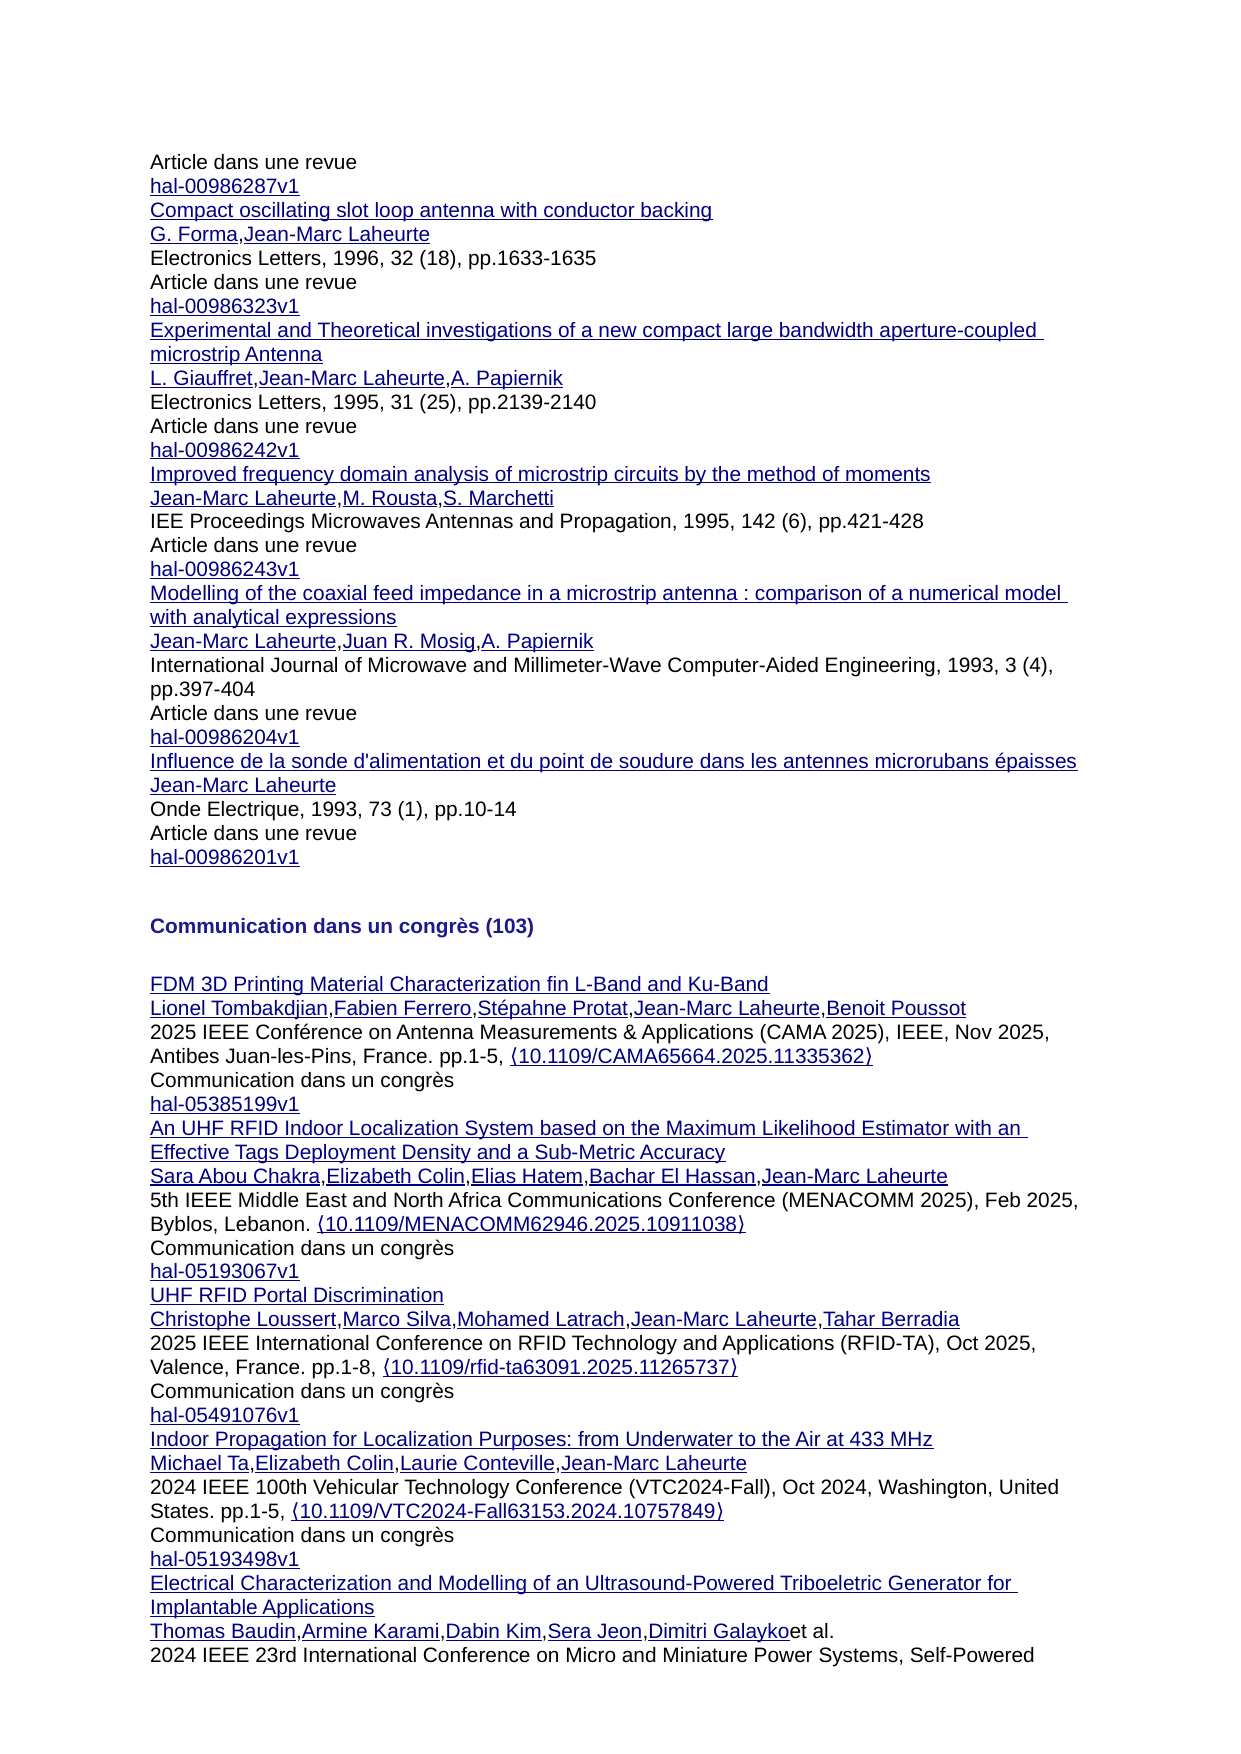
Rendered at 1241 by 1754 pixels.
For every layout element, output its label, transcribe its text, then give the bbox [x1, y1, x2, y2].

table_cell Influence de la sonde d'alimentation et du point de soudure dans les antennes microrubans épaisses Jean-Marc Laheurte Onde Electrique, 1993, 73 (1), pp.10-14 Article dans une revue hal-00986201v1 [150, 749, 1090, 869]
table_cell UHF RFID Portal Discrimination Christophe Loussert,Marco Silva,Mohamed Latrach,Jean-Marc Laheurte,Tahar Berradia 2025 IEEE International Conference on RFID Technology and Applications (RFID-TA), Oct 2025, Valence, France. pp.1-8, ⟨10.1109/rfid-ta63091.2025.11265737⟩ Communication dans un congrès hal-05491076v1 [150, 1283, 1090, 1427]
table_cell Experimental and Theoretical investigations of a new compact large bandwidth aperture-coupled microstrip Antenna L. Giauffret,Jean-Marc Laheurte,A. Papiernik Electronics Letters, 1995, 31 (25), pp.2139-2140 Article dans une revue hal-00986242v1 [150, 318, 1090, 461]
table_cell Compact oscillating slot loop antenna with conductor backing G. Forma,Jean-Marc Laheurte Electronics Letters, 1996, 32 (18), pp.1633-1635 Article dans une revue hal-00986323v1 [150, 198, 1090, 318]
table_cell An UHF RFID Indoor Localization System based on the Maximum Likelihood Estimator with an Effective Tags Deployment Density and a Sub-Metric Accuracy Sara Abou Chakra,Elizabeth Colin,Elias Hatem,Bachar El Hassan,Jean-Marc Laheurte 5th IEEE Middle East and North Africa Communications Conference (MENACOMM 2025), Feb 2025, Byblos, Lebanon. ⟨10.1109/MENACOMM62946.2025.10911038⟩ Communication dans un congrès hal-05193067v1 [150, 1116, 1090, 1283]
subtitle Communication dans un congrès (103) [150, 913, 1090, 937]
table_cell Improved frequency domain analysis of microstrip circuits by the method of moments Jean-Marc Laheurte,M. Rousta,S. Marchetti IEE Proceedings Microwaves Antennas and Propagation, 1995, 142 (6), pp.421-428 Article dans une revue hal-00986243v1 [150, 461, 1090, 581]
table_cell Electrical Characterization and Modelling of an Ultrasound-Powered Triboeletric Generator for Implantable Applications Thomas Baudin,Armine Karami,Dabin Kim,Sera Jeon,Dimitri Galaykoet al. 2024 IEEE 23rd International Conference on Micro and Miniature Power Systems, Self-Powered [150, 1571, 1090, 1667]
table_cell Indoor Propagation for Localization Purposes: from Underwater to the Air at 433 MHz Michael Ta,Elizabeth Colin,Laurie Conteville,Jean-Marc Laheurte 2024 IEEE 100th Vehicular Technology Conference (VTC2024-Fall), Oct 2024, Washington, United States. pp.1-5, ⟨10.1109/VTC2024-Fall63153.2024.10757849⟩ Communication dans un congrès hal-05193498v1 [150, 1427, 1090, 1571]
table_cell Modelling of the coaxial feed impedance in a microstrip antenna : comparison of a numerical model with analytical expressions Jean-Marc Laheurte,Juan R. Mosig,A. Papiernik International Journal of Microwave and Millimeter-Wave Computer-Aided Engineering, 1993, 3 (4), pp.397-404 Article dans une revue hal-00986204v1 [150, 581, 1090, 749]
table_header FDM 3D Printing Material Characterization fin L-Band and Ku-Band Lionel Tombakdjian,Fabien Ferrero,Stépahne Protat,Jean-Marc Laheurte,Benoit Poussot 2025 IEEE Conférence on Antenna Measurements & Applications (CAMA 2025), IEEE, Nov 2025, Antibes Juan-les-Pins, France. pp.1-5, ⟨10.1109/CAMA65664.2025.11335362⟩ Communication dans un congrès hal-05385199v1 [150, 972, 1090, 1116]
table_cell Article dans une revue hal-00986287v1 [150, 150, 1090, 198]
